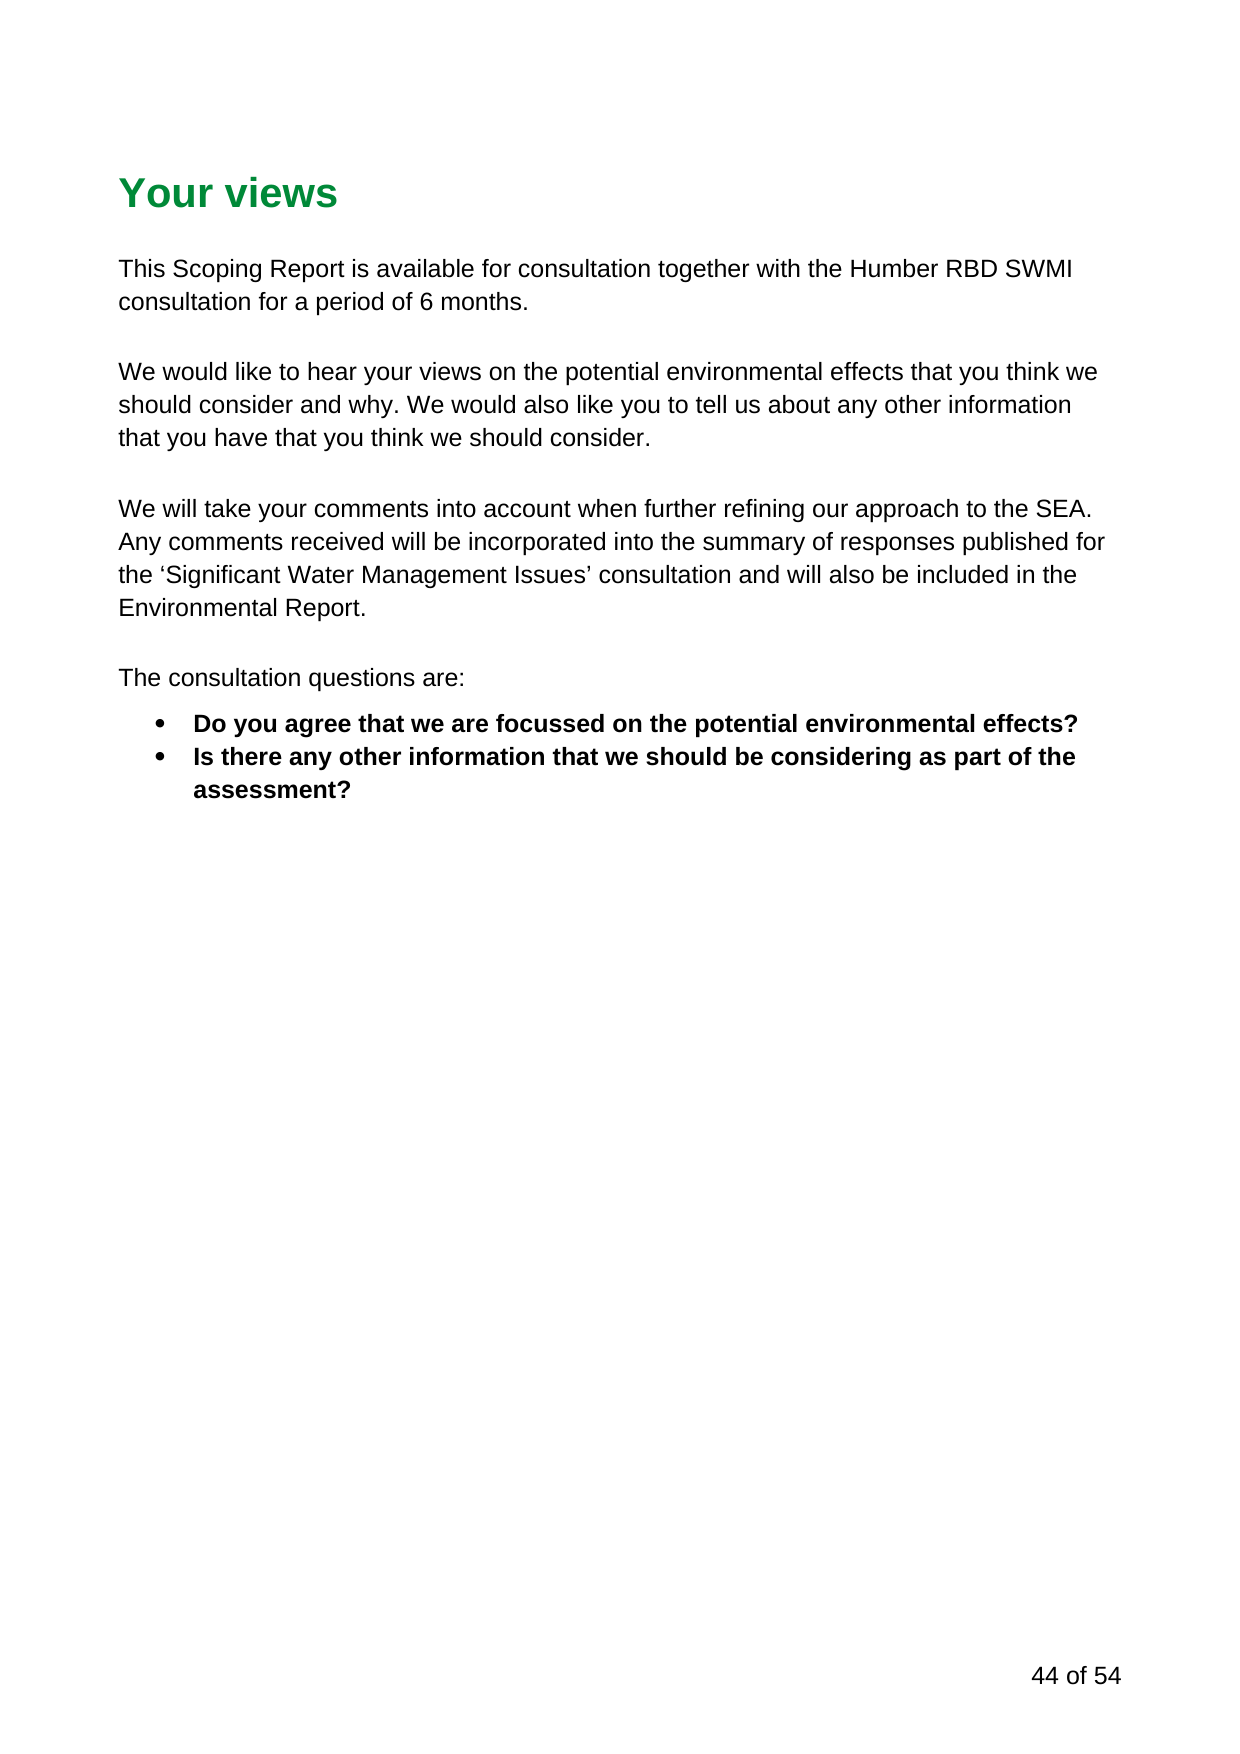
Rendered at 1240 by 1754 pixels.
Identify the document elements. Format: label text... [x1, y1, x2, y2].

text This Scoping Report is available for consultation together with the Humber RBD SWMI consultation for a period of 6 months. [118, 253, 1121, 315]
list Do you agree that we are focussed on the potential environmental effects? [156, 709, 1121, 738]
text We will take your comments into account when further refining our approach to the SEA. Any comments received will be incorporated into the summary of responses published for the ‘Significant Water Management Issues’ consultation and will also be included in the Environmental Report. [118, 494, 1121, 621]
subtitle Your views [118, 168, 1121, 216]
text We would like to hear your views on the potential environmental effects that you think we should consider and why. We would also like you to tell us about any other information that you have that you think we should consider. [118, 357, 1121, 452]
text The consultation questions are: [118, 663, 1121, 692]
list Is there any other information that we should be considering as part of the assessment? [156, 742, 1121, 804]
